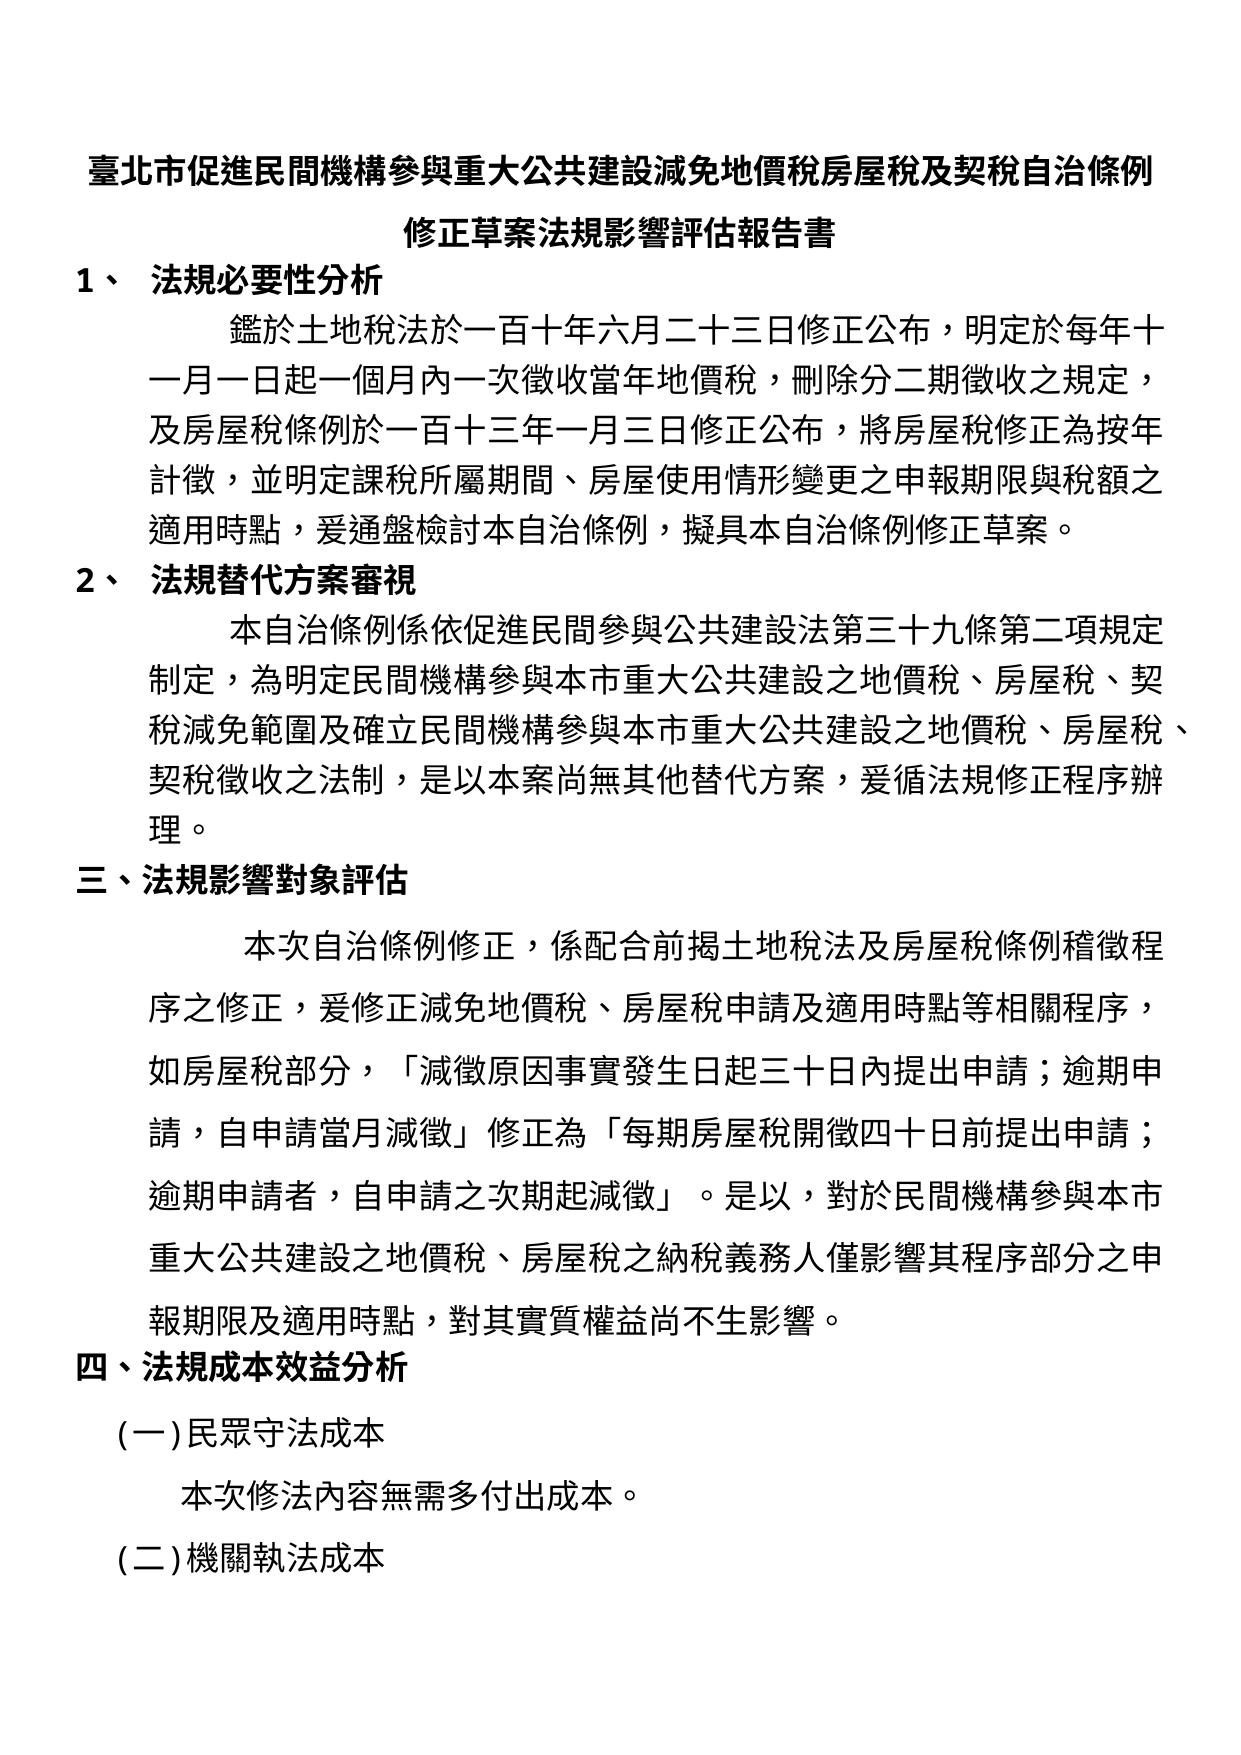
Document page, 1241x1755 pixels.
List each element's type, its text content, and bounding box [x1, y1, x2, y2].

list 法規替代方案審視 [75, 552, 1165, 602]
text 本自治條例係依促進民間參與公共建設法第三十九條第二項規定制定，為明定民間機構參與本市重大公共建設之地價稅、房屋稅、契稅減免範圍及確立民間機構參與本市重大公共建設之地價稅、房屋稅、契稅徵收之法制，是以本案尚無其他替代方案，爰循法規修正程序辦理。 [149, 602, 1165, 852]
text 本次修法內容無需多付出成本。 [180, 1452, 1165, 1514]
text 四、法規成本效益分析 [75, 1339, 1165, 1389]
text 鑑於土地稅法於一百十年六月二十三日修正公布，明定於每年十一月一日起一個月內一次徵收當年地價稅，刪除分二期徵收之規定，及房屋稅條例於一百十三年一月三日修正公布，將房屋稅修正為按年計徵，並明定課稅所屬期間、房屋使用情形變更之申報期限與稅額之適用時點，爰通盤檢討本自治條例，擬具本自治條例修正草案。 [149, 302, 1165, 552]
list 法規必要性分析 [75, 252, 1165, 302]
text (二)機關執法成本 [112, 1514, 1165, 1577]
text 三、法規影響對象評估 [75, 852, 1165, 902]
text (一)民眾守法成本 [112, 1389, 1165, 1452]
text 臺北市促進民間機構參與重大公共建設減免地價稅房屋稅及契稅自治條例修正草案法規影響評估報告書 [75, 127, 1165, 252]
text 本次自治條例修正，係配合前揭土地稅法及房屋稅條例稽徵程序之修正，爰修正減免地價稅、房屋稅申請及適用時點等相關程序，如房屋稅部分，「減徵原因事實發生日起三十日內提出申請；逾期申請，自申請當月減徵」修正為「每期房屋稅開徵四十日前提出申請；逾期申請者，自申請之次期起減徵」。是以，對於民間機構參與本市重大公共建設之地價稅、房屋稅之納稅義務人僅影響其程序部分之申報期限及適用時點，對其實質權益尚不生影響。 [75, 902, 1165, 1339]
